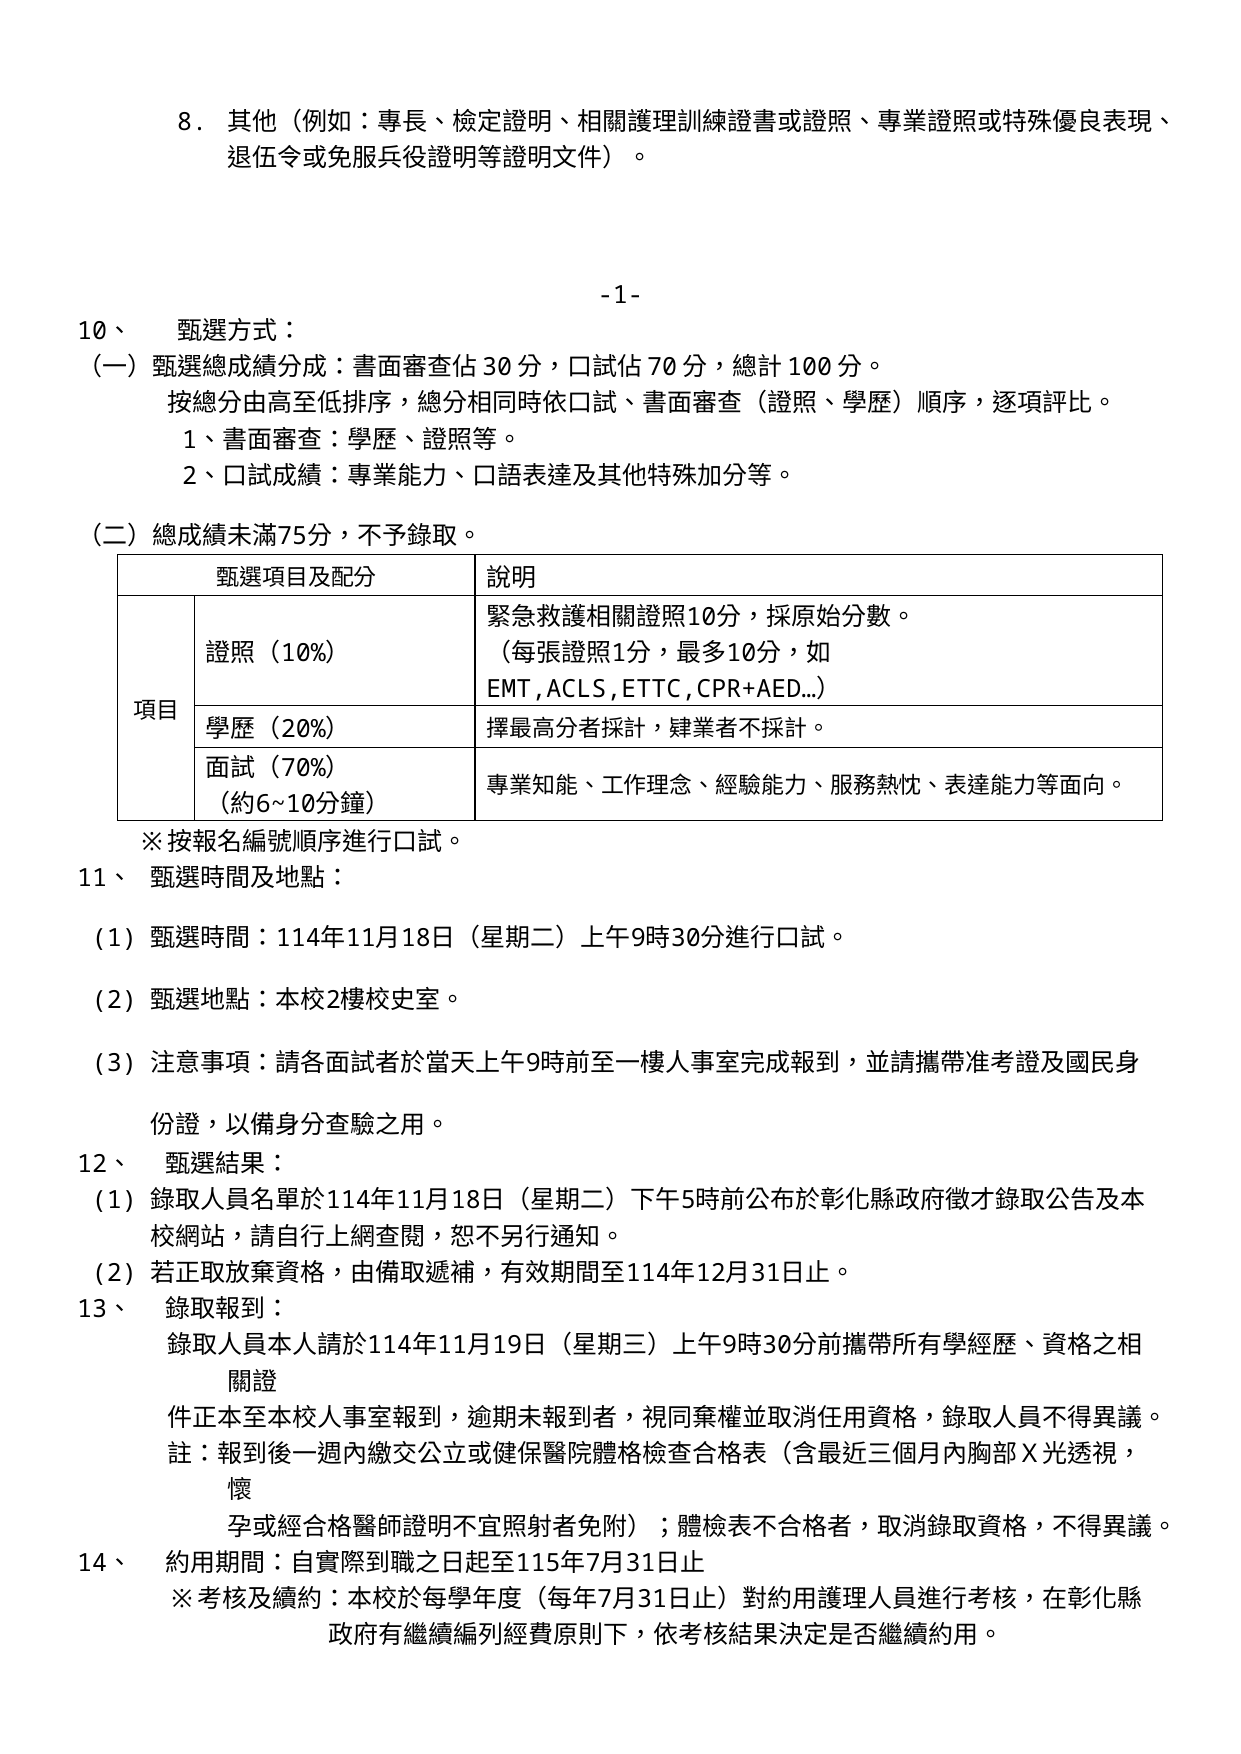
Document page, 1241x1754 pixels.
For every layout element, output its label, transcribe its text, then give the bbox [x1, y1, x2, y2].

table_cell 面試（70%） （約6~10分鐘） [195, 748, 474, 820]
text ※按報名編號順序進行口試。 [77, 821, 1163, 857]
list 約用期間：自實際到職之日起至115年7月31日止 [77, 1542, 1163, 1579]
text 註：報到後一週內繳交公立或健保醫院體格檢查合格表（含最近三個月內胸部Ｘ光透視，懷 [77, 1434, 1163, 1506]
text 錄取人員本人請於114年11月19日（星期三）上午9時30分前攜帶所有學經歷、資格之相關證 [77, 1325, 1163, 1397]
list 甄選結果： [77, 1144, 1163, 1180]
list 甄選時間：114年11月18日（星期二）上午9時30分進行口試。 [92, 894, 1163, 956]
table_cell 學歷（20%） [195, 706, 474, 747]
table_header 甄選項目及配分 [118, 555, 474, 595]
list 錄取報到： [77, 1289, 1163, 1325]
table_cell 緊急救護相關證照10分，採原始分數。 （每張證照1分，最多10分，如EMT,ACLS,ETTC,CPR+AED…） [476, 596, 1162, 705]
table_header 說明 [476, 555, 1162, 595]
text 按總分由高至低排序，總分相同時依口試、書面審查（證照、學歷）順序，逐項評比。 [77, 383, 1163, 419]
table_cell 項目 [118, 596, 194, 820]
text ※考核及續約：本校於每學年度（每年7月31日止）對約用護理人員進行考核，在彰化縣政府有繼續編列經費原則下，依考核結果決定是否繼續約用。 [77, 1579, 1163, 1651]
table_cell 專業知能、工作理念、經驗能力、服務熱忱、表達能力等面向。 [476, 748, 1162, 820]
text 孕或經合格醫師證明不宜照射者免附）；體檢表不合格者，取消錄取資格，不得異議。 [77, 1506, 1163, 1542]
list 錄取人員名單於114年11月18日（星期二）下午5時前公布於彰化縣政府徵才錄取公告及本校網站，請自行上網查閱，恕不另行通知。 [92, 1180, 1163, 1252]
list 甄選方式： [77, 310, 1163, 347]
list 注意事項：請各面試者於當天上午9時前至一樓人事室完成報到，並請攜帶准考證及國民身份證，以備身分查驗之用。 [92, 1019, 1163, 1144]
text 1、書面審查：學歷、證照等。 [77, 419, 1163, 455]
text （二）總成績未滿75分，不予錄取。 [77, 492, 1163, 554]
text （一）甄選總成績分成：書面審查佔30分，口試佔70分，總計100分。 [77, 347, 1163, 383]
list 若正取放棄資格，由備取遞補，有效期間至114年12月31日止。 [92, 1252, 1163, 1289]
text -1- [77, 276, 1163, 310]
table_cell 擇最高分者採計，肄業者不採計。 [476, 706, 1162, 747]
text 2、口試成績：專業能力、口語表達及其他特殊加分等。 [77, 455, 1163, 492]
table_cell 證照（10%） [195, 596, 474, 705]
list 甄選時間及地點： [77, 857, 1163, 894]
list 甄選地點：本校2樓校史室。 [92, 956, 1163, 1019]
text 件正本至本校人事室報到，逾期未報到者，視同棄權並取消任用資格，錄取人員不得異議。 [77, 1397, 1163, 1434]
list 其他（例如：專長、檢定證明、相關護理訓練證書或證照、專業證照或特殊優良表現、退伍令或免服兵役證明等證明文件）。 [177, 102, 1163, 174]
